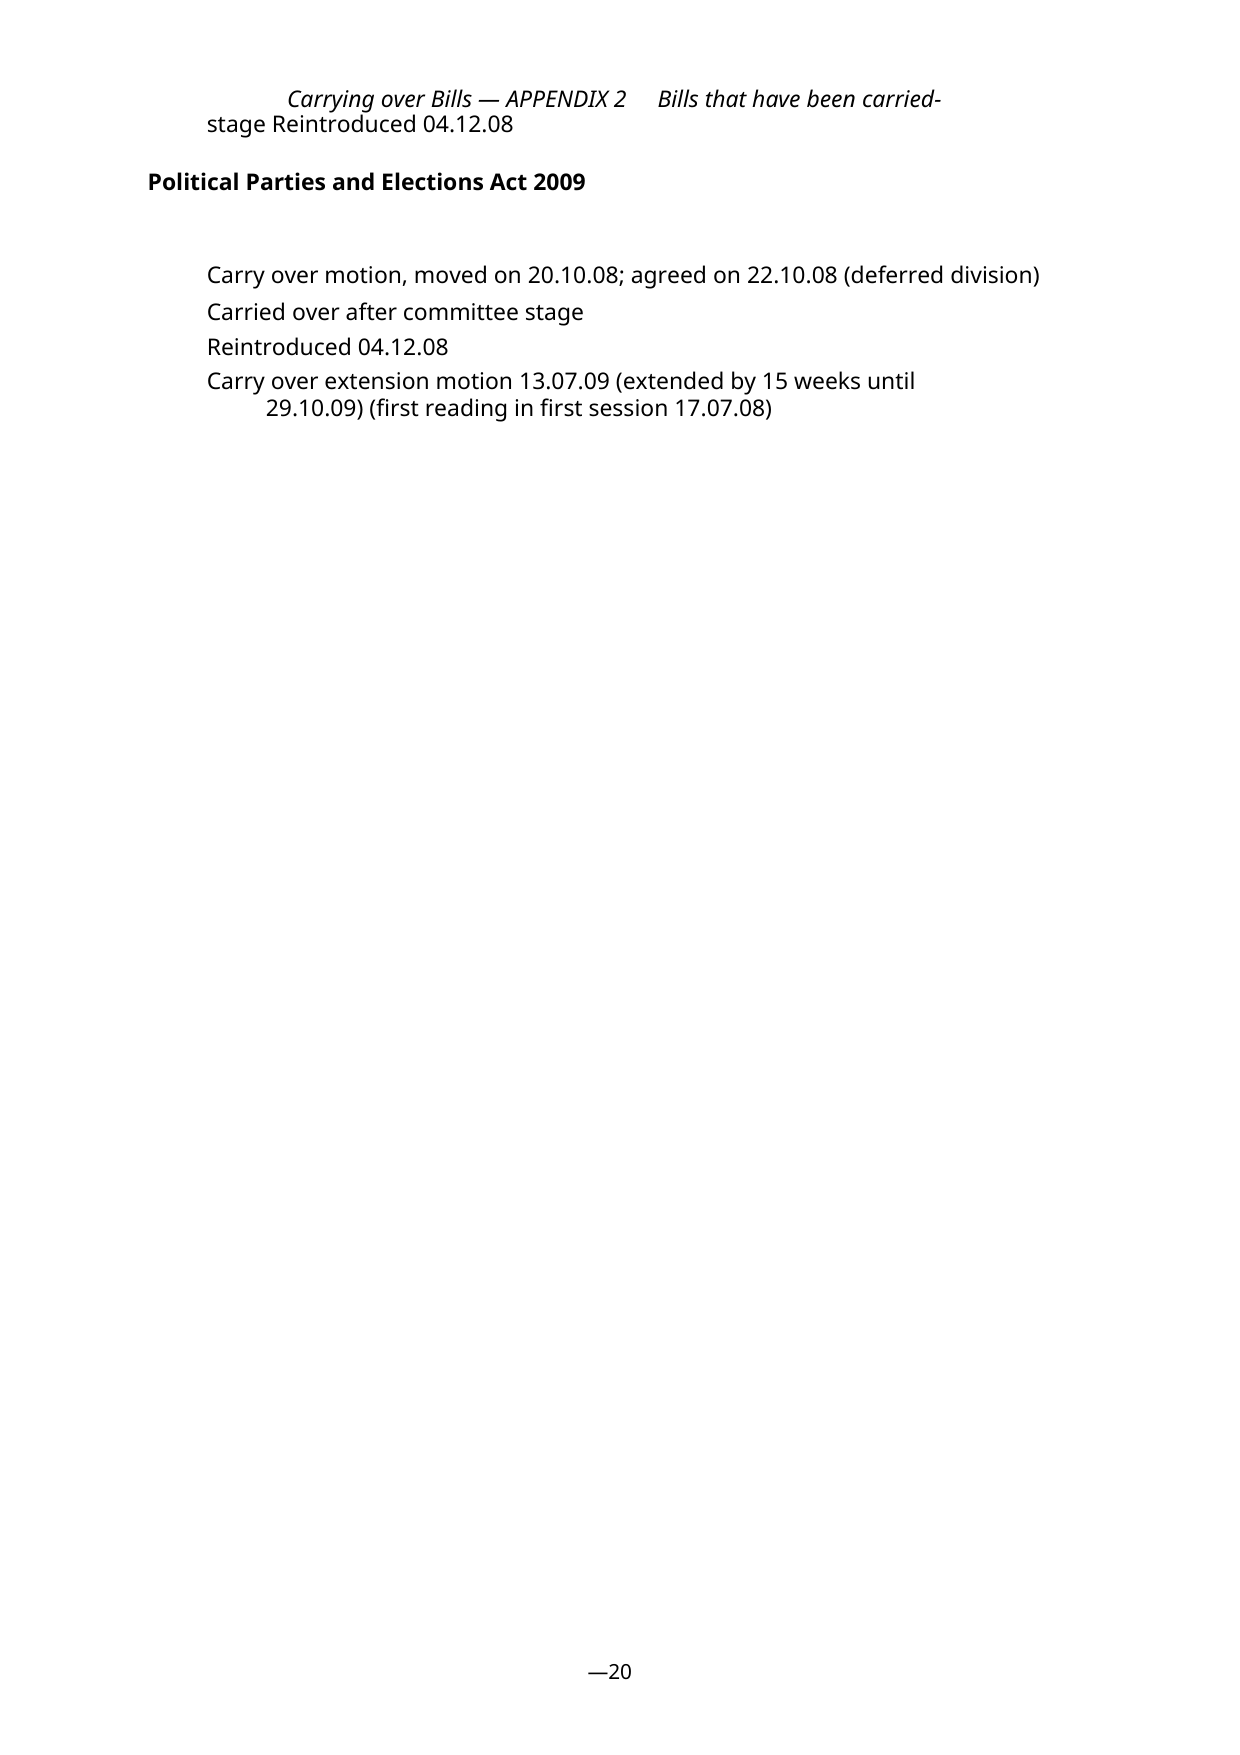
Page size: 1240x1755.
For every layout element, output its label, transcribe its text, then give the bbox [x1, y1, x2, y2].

text Reintroduced 04.12.08 [207, 331, 1064, 363]
text stage Reintroduced 04.12.08 [207, 108, 516, 139]
text Carry over motion, moved on 20.10.08; agreed on 22.10.08 (deferred division) Carried over after committee stage [207, 259, 1064, 327]
text Carry over extension motion 13.07.09 (extended by 15 weeks until 29.10.09) (first reading in first session 17.07.08) [207, 368, 987, 422]
subtitle Political Parties and Elections Act 2009 [147, 166, 1064, 197]
